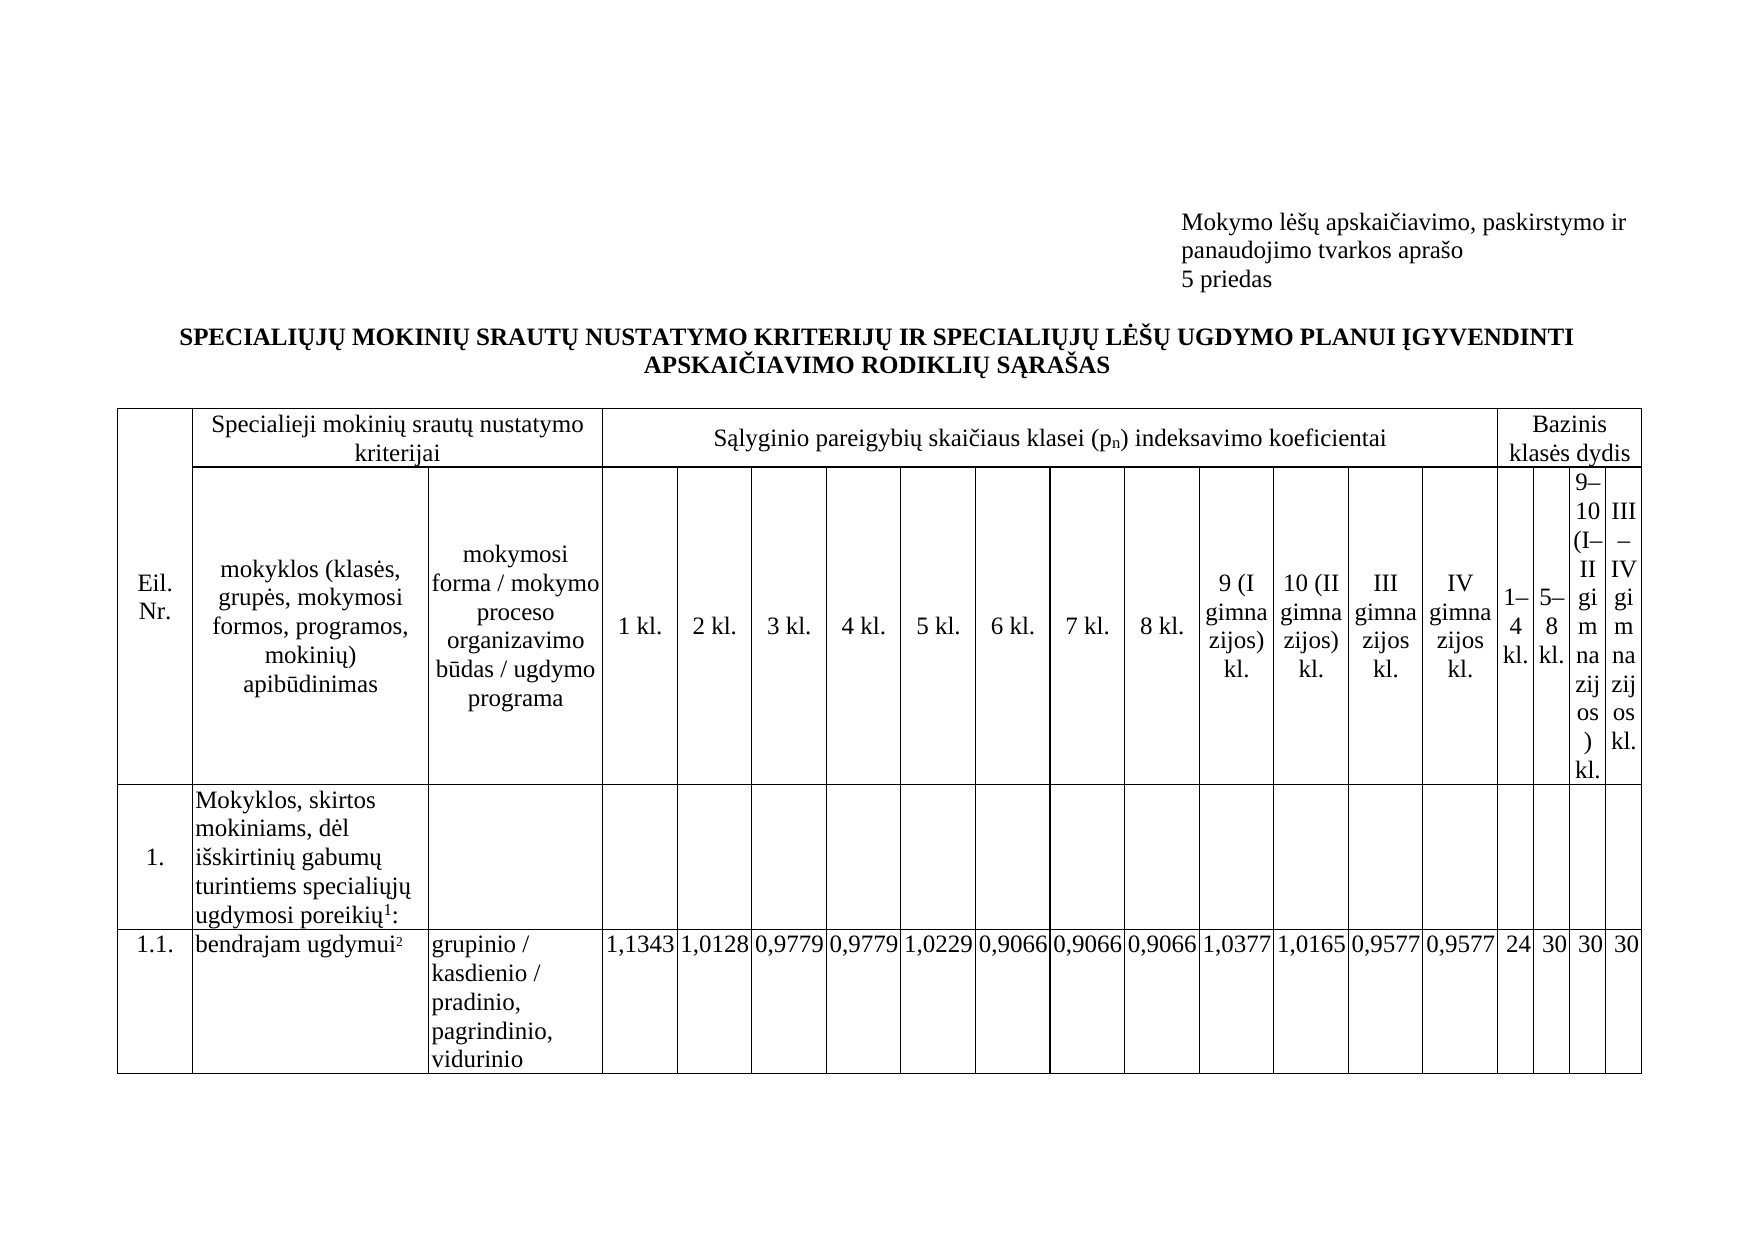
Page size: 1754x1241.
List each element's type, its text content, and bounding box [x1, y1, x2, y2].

table_cell 4 kl. [827, 468, 900, 784]
table_header Specialieji mokinių srautų nustatymo kriterijai [193, 409, 602, 466]
table_cell [901, 785, 975, 928]
table_cell 0,9779 [752, 930, 826, 1073]
table_cell 5 kl. [901, 468, 975, 784]
table_cell bendrajam ugdymui2 [193, 930, 428, 1073]
table_cell III gimnazijos kl. [1349, 468, 1422, 784]
table_cell 24 [1498, 930, 1533, 1073]
table_cell [1534, 785, 1569, 928]
table_cell 0,9066 [976, 930, 1049, 1073]
table_cell mokyklos (klasės, grupės, mokymosi formos, programos, mokinių) apibūdinimas [193, 468, 428, 784]
table_cell [1349, 785, 1422, 928]
table_cell 7 kl. [1051, 468, 1124, 784]
text SPECIALIŲJŲ MOKINIŲ SRAUTŲ NUSTATYMO KRITERIJŲ IR SPECIALIŲJŲ LĖŠŲ UGDYMO PLANUI ĮGYVENDINTI APSKAIČIAVIMO RODIKLIŲ SĄRAŠAS [118, 322, 1636, 379]
table_header Eil. Nr. [118, 409, 192, 784]
table_cell 0,9066 [1051, 930, 1124, 1073]
table_cell [1200, 785, 1273, 928]
table_cell [1125, 785, 1199, 928]
table_cell 3 kl. [752, 468, 826, 784]
table_cell 10 (II gimnazijos) kl. [1274, 468, 1348, 784]
table_cell [1606, 785, 1641, 928]
table_cell [429, 785, 602, 928]
table_cell 0,9779 [827, 930, 900, 1073]
table_cell [603, 785, 677, 928]
table_cell 0,9577 [1349, 930, 1422, 1073]
text Mokymo lėšų apskaičiavimo, paskirstymo ir panaudojimo tvarkos aprašo [1181, 207, 1636, 264]
table_cell IV gimnazijos kl. [1423, 468, 1497, 784]
table_cell [1423, 785, 1497, 928]
table_cell 1. [118, 785, 192, 928]
table_cell 30 [1534, 930, 1569, 1073]
table_cell 9 (I gimnazijos) kl. [1200, 468, 1273, 784]
table_cell 2 kl. [678, 468, 751, 784]
table_header Bazinis klasės dydis [1498, 409, 1641, 466]
table_cell 9–10 (I–II gimnazijos) kl. [1570, 468, 1605, 784]
table_cell 0,9066 [1125, 930, 1199, 1073]
table_cell mokymosi forma / mokymo proceso organizavimo būdas / ugdymo programa [429, 468, 602, 784]
table_cell 1.1. [118, 930, 192, 1073]
table_cell 1,0229 [901, 930, 975, 1073]
table_cell 1–4 kl. [1498, 468, 1533, 784]
table_cell 30 [1570, 930, 1605, 1073]
table_cell [752, 785, 826, 928]
table_cell 1,0128 [678, 930, 751, 1073]
table_cell [1051, 785, 1124, 928]
table_cell [678, 785, 751, 928]
table_cell [827, 785, 900, 928]
table_cell 1 kl. [603, 468, 677, 784]
table_cell 0,9577 [1423, 930, 1497, 1073]
table_cell Mokyklos, skirtos mokiniams, dėl išskirtinių gabumų turintiems specialiųjų ugdymosi poreikių1: [193, 785, 428, 928]
table_cell 5–8 kl. [1534, 468, 1569, 784]
table_cell 1,1343 [603, 930, 677, 1073]
table_cell [1274, 785, 1348, 928]
table_cell [976, 785, 1049, 928]
table_cell 8 kl. [1125, 468, 1199, 784]
table_cell 1,0377 [1200, 930, 1273, 1073]
table_cell 6 kl. [976, 468, 1049, 784]
table_cell grupinio / kasdienio / pradinio, pagrindinio, vidurinio [429, 930, 602, 1073]
table_cell [1570, 785, 1605, 928]
table_cell 30 [1606, 930, 1641, 1073]
text 5 priedas [1181, 264, 1636, 293]
table_cell III–IV gimnazijos kl. [1606, 468, 1641, 784]
table_header Sąlyginio pareigybių skaičiaus klasei (pn) indeksavimo koeficientai [603, 409, 1497, 466]
table_cell 1,0165 [1274, 930, 1348, 1073]
table_cell [1498, 785, 1533, 928]
